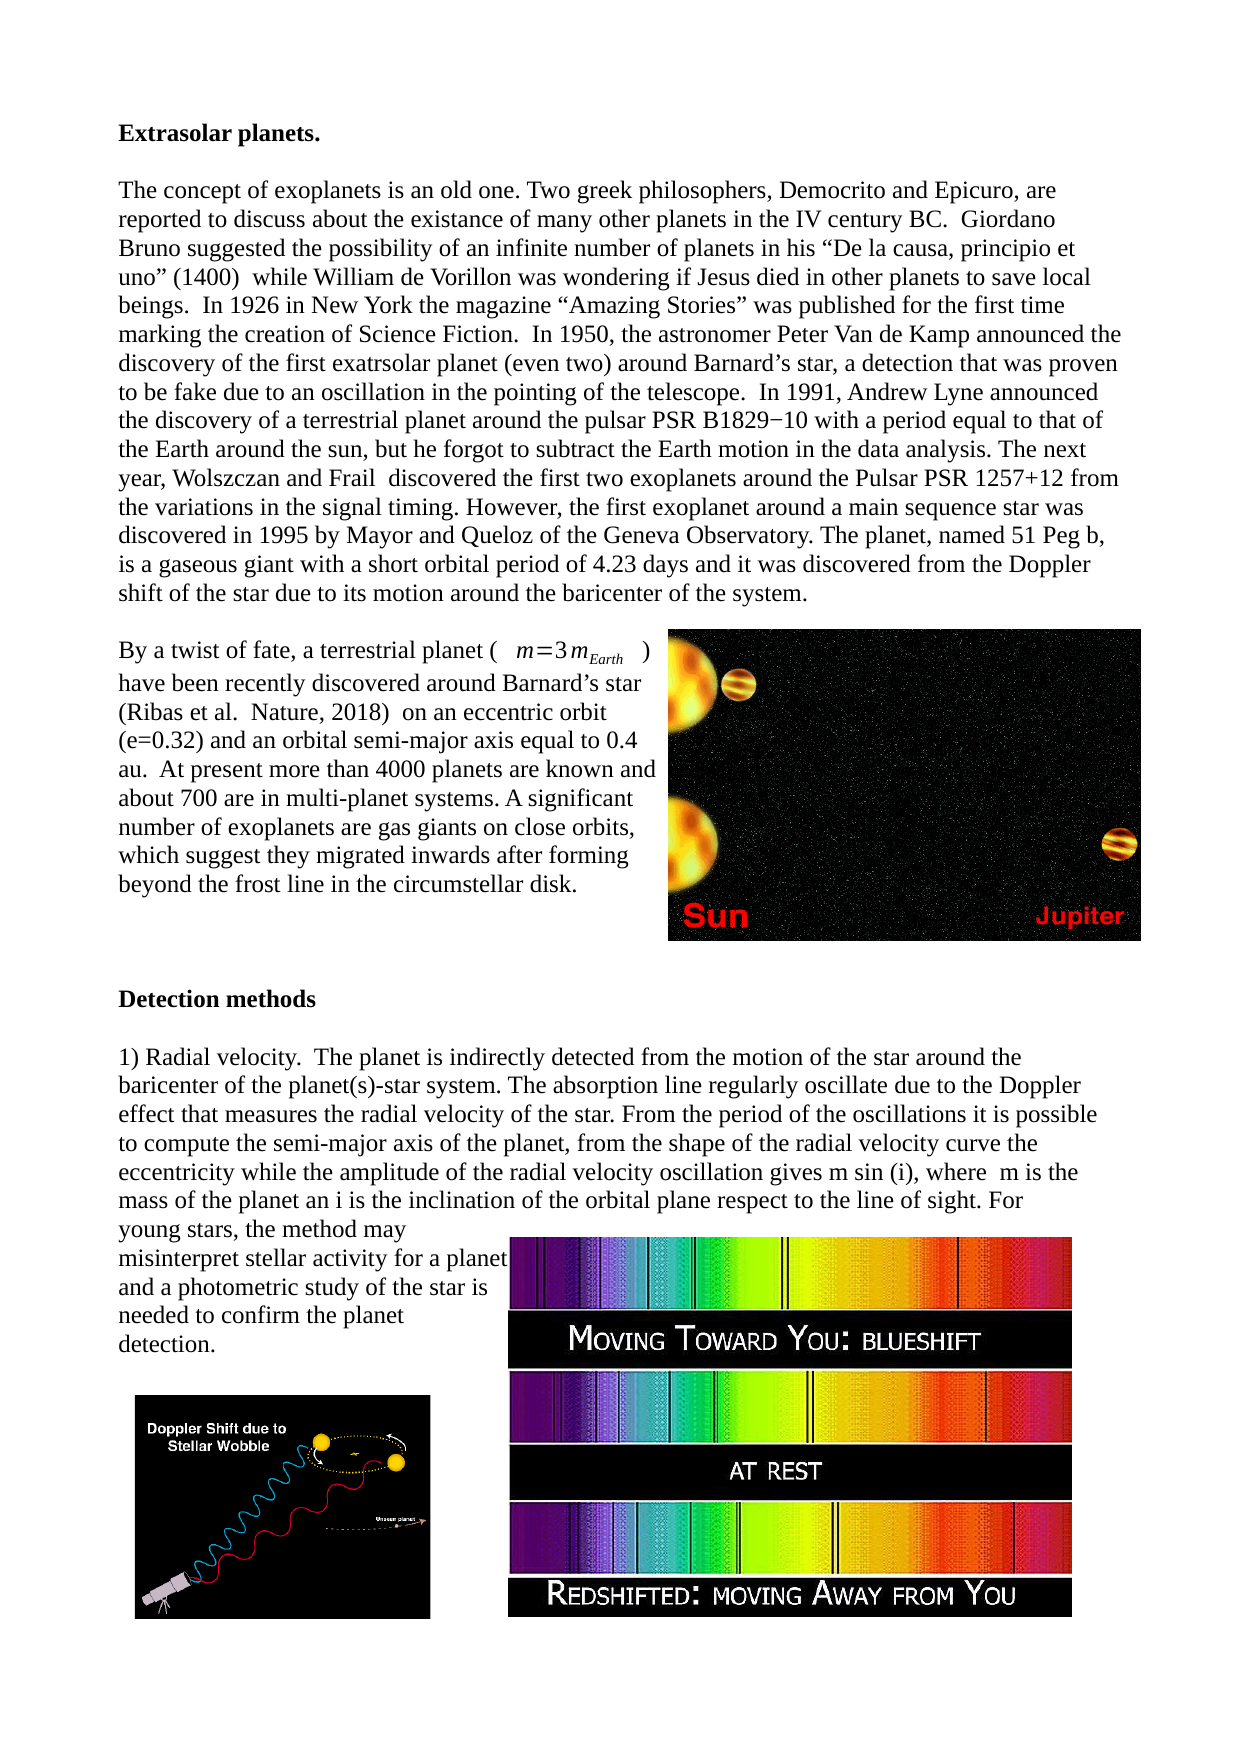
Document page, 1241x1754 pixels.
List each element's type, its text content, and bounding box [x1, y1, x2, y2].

text au. At present more than 4000 planets are known and [118, 754, 668, 783]
text 1) Radial velocity. The planet is indirectly detected from the motion of the star around the baricenter of the planet(s)-star system. The absorption line regularly oscillate due to the Doppler effect that measures the radial velocity of the star. From the period of the oscillations it is possible to compute the semi-major axis of the planet, from the shape of the radial velocity curve the eccentricity while the amplitude of the radial velocity oscillation gives m sin (i), where m is the mass of the planet an i is the inclination of the orbital plane respect to the line of sight. For [118, 1042, 1122, 1214]
text about 700 are in multi-planet systems. A significant [118, 783, 668, 812]
text have been recently discovered around Barnard’s star [118, 668, 668, 697]
text number of exoplanets are gas giants on close orbits, [118, 812, 668, 841]
text The concept of exoplanets is an old one. Two greek philosophers, Democrito and Epicuro, are reported to discuss about the existance of many other planets in the IV century BC. Giordano Bruno suggested the possibility of an infinite number of planets in his “De la causa, principio et uno” (1400) while William de Vorillon was wondering if Jesus died in other planets to save local beings. In 1926 in New York the magazine “Amazing Stories” was published for the first time marking the creation of Science Fiction. In 1950, the astronomer Peter Van de Kamp announced the discovery of the first exatrsolar planet (even two) around Barnard’s star, a detection that was proven to be fake due to an oscillation in the pointing of the telescope. In 1991, Andrew Lyne announced the discovery of a terrestrial planet around the pulsar PSR B1829−10 with a period equal to that of the Earth around the sun, but he forgot to subtract the Earth motion in the data analysis. The next year, Wolszczan and Frail discovered the first two exoplanets around the Pulsar PSR 1257+12 from the variations in the signal timing. However, the first exoplanet around a main sequence star was discovered in 1995 by Mayor and Queloz of the Geneva Observatory. The planet, named 51 Peg b, is a gaseous giant with a short orbital period of 4.23 days and it was discovered from the Doppler shift of the star due to its motion around the baricenter of the system. [118, 176, 1122, 607]
text young stars, the method may misinterpret stellar activity for a planet and a photometric study of the star is needed to confirm the planet detection. [118, 1214, 1122, 1358]
text Extrasolar planets. [118, 118, 1122, 147]
text beyond the frost line in the circumstellar disk. [118, 869, 668, 898]
text (e=0.32) and an orbital semi-major axis equal to 0.4 [118, 726, 668, 754]
picture [134, 1395, 431, 1619]
text By a twist of fate, a terrestrial planet () [118, 636, 668, 668]
picture [668, 629, 1141, 941]
text which suggest they migrated inwards after forming [118, 841, 668, 869]
picture [508, 1237, 1072, 1617]
text (Ribas et al. Nature, 2018) on an eccentric orbit [118, 697, 668, 726]
text Detection methods [118, 984, 1122, 1013]
